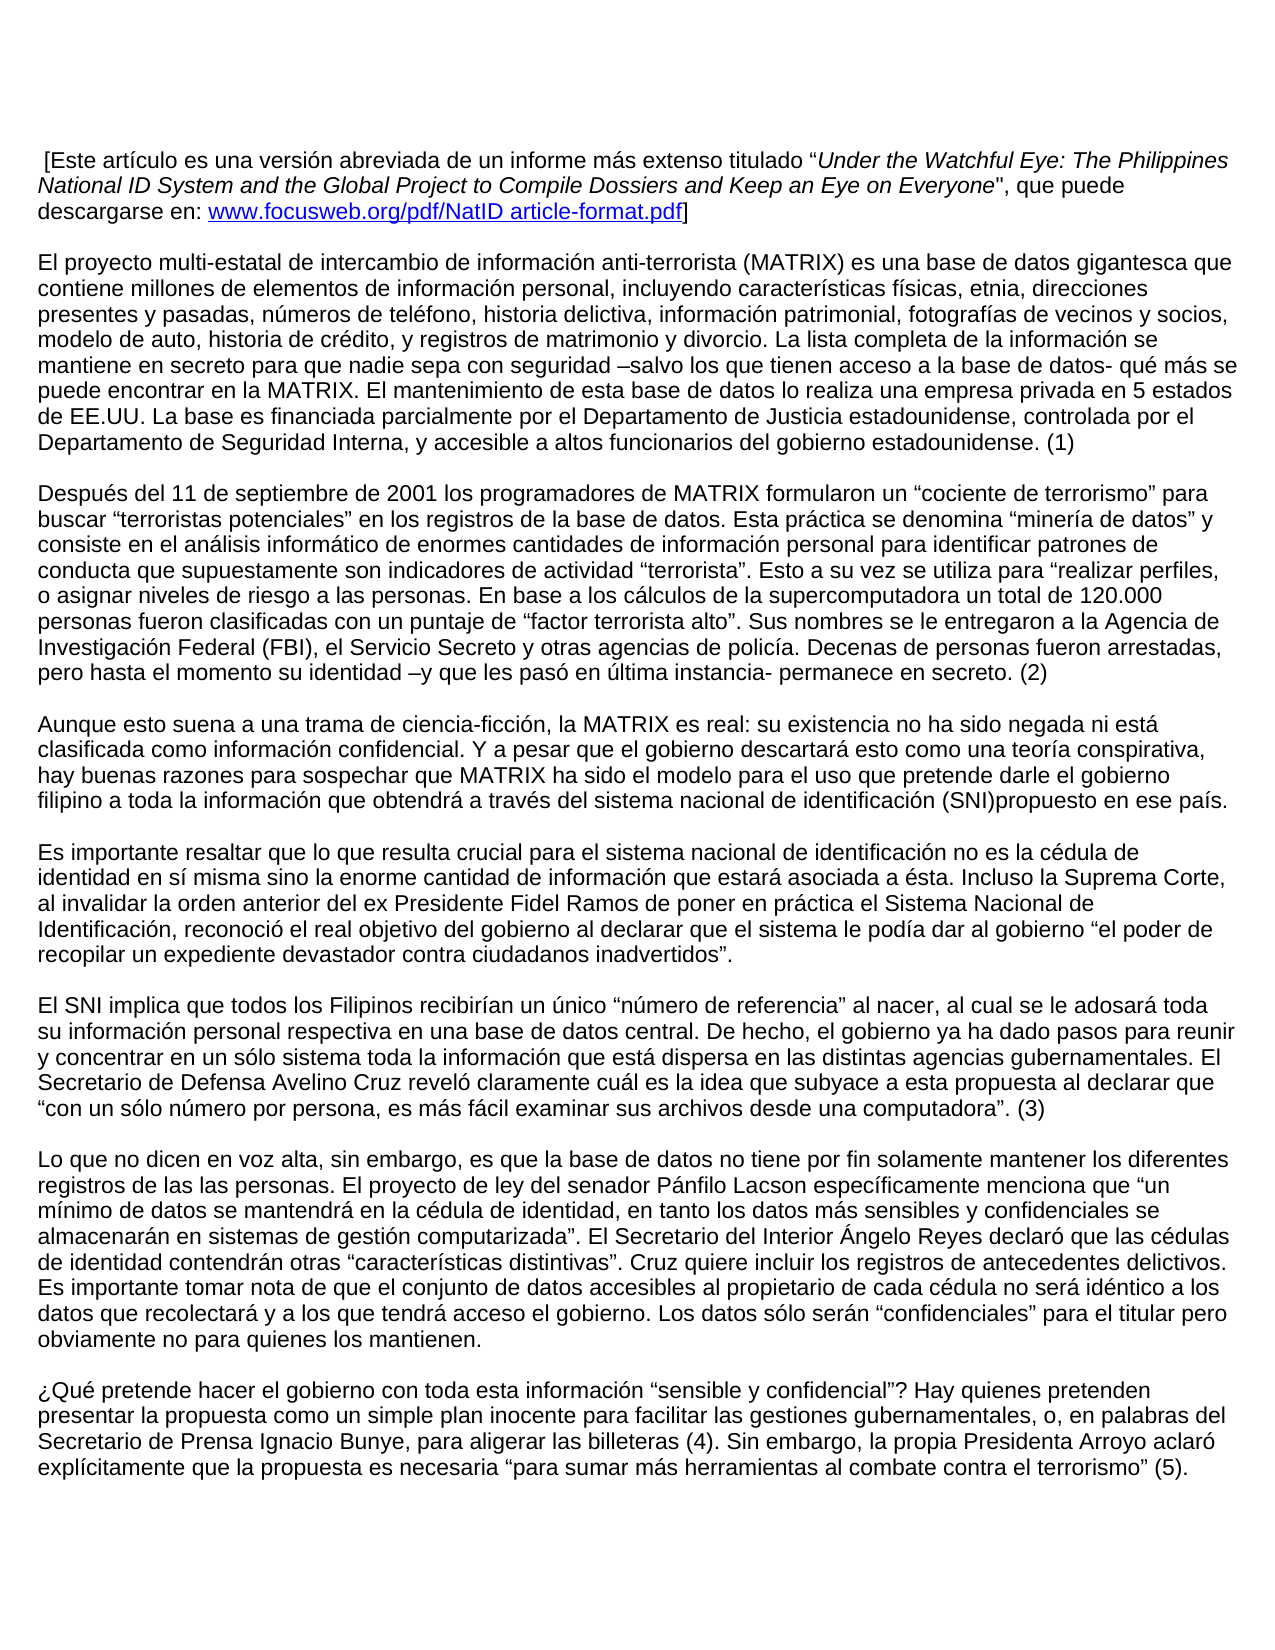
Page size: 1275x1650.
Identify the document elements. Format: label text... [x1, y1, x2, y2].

text Después del 11 de septiembre de 2001 los programadores de MATRIX formularon un “cociente de terrorismo” para buscar “terroristas potenciales” en los registros de la base de datos. Esta práctica se denomina “minería de datos” y consiste en el análisis informático de enormes cantidades de información personal para identificar patrones de conducta que supuestamente son indicadores de actividad “terrorista”. Esto a su vez se utiliza para “realizar perfiles, o asignar niveles de riesgo a las personas. En base a los cálculos de la supercomputadora un total de 120.000 personas fueron clasificadas con un puntaje de “factor terrorista alto”. Sus nombres se le entregaron a la Agencia de Investigación Federal (FBI), el Servicio Secreto y otras agencias de policía. Decenas de personas fueron arrestadas, pero hasta el momento su identidad –y que les pasó en última instancia- permanece en secreto. (2) [37, 481, 1238, 686]
text El proyecto multi-estatal de intercambio de información anti-terrorista (MATRIX) es una base de datos gigantesca que contiene millones de elementos de información personal, incluyendo características físicas, etnia, direcciones presentes y pasadas, números de teléfono, historia delictiva, información patrimonial, fotografías de vecinos y socios, modelo de auto, historia de crédito, y registros de matrimonio y divorcio. La lista completa de la información se mantiene en secreto para que nadie sepa con seguridad –salvo los que tienen acceso a la base de datos- qué más se puede encontrar en la MATRIX. El mantenimiento de esta base de datos lo realiza una empresa privada en 5 estados de EE.UU. La base es financiada parcialmente por el Departamento de Justicia estadounidense, controlada por el Departamento de Seguridad Interna, y accesible a altos funcionarios del gobierno estadounidense. (1) [37, 250, 1238, 455]
text El SNI implica que todos los Filipinos recibirían un único “número de referencia” al nacer, al cual se le adosará toda su información personal respectiva en una base de datos central. De hecho, el gobierno ya ha dado pasos para reunir y concentrar en un sólo sistema toda la información que está dispersa en las distintas agencias gubernamentales. El Secretario de Defensa Avelino Cruz reveló claramente cuál es la idea que subyace a esta propuesta al declarar que “con un sólo número por persona, es más fácil examinar sus archivos desde una computadora”. (3) [37, 993, 1238, 1121]
text Aunque esto suena a una trama de ciencia-ficción, la MATRIX es real: su existencia no ha sido negada ni está clasificada como información confidencial. Y a pesar que el gobierno descartará esto como una teoría conspirativa, hay buenas razones para sospechar que MATRIX ha sido el modelo para el uso que pretende darle el gobierno filipino a toda la información que obtendrá a través del sistema nacional de identificación (SNI)propuesto en ese país. [37, 711, 1238, 814]
text ¿Qué pretende hacer el gobierno con toda esta información “sensible y confidencial”? Hay quienes pretenden presentar la propuesta como un simple plan inocente para facilitar las gestiones gubernamentales, o, en palabras del Secretario de Prensa Ignacio Bunye, para aligerar las billeteras (4). Sin embargo, la propia Presidenta Arroyo aclaró explícitamente que la propuesta es necesaria “para sumar más herramientas al combate contra el terrorismo” (5). [37, 1378, 1238, 1480]
text [Este artículo es una versión abreviada de un informe más extenso titulado “Under the Watchful Eye: The Philippines National ID System and the Global Project to Compile Dossiers and Keep an Eye on Everyone", que puede descargarse en: www.focusweb.org/pdf/NatID article-format.pdf] [37, 148, 1238, 224]
text Es importante resaltar que lo que resulta crucial para el sistema nacional de identificación no es la cédula de identidad en sí misma sino la enorme cantidad de información que estará asociada a ésta. Incluso la Suprema Corte, al invalidar la orden anterior del ex Presidente Fidel Ramos de poner en práctica el Sistema Nacional de Identificación, reconoció el real objetivo del gobierno al declarar que el sistema le podía dar al gobierno “el poder de recopilar un expediente devastador contra ciudadanos inadvertidos”. [37, 839, 1238, 968]
text Lo que no dicen en voz alta, sin embargo, es que la base de datos no tiene por fin solamente mantener los diferentes registros de las las personas. El proyecto de ley del senador Pánfilo Lacson específicamente menciona que “un mínimo de datos se mantendrá en la cédula de identidad, en tanto los datos más sensibles y confidenciales se almacenarán en sistemas de gestión computarizada”. El Secretario del Interior Ángelo Reyes declaró que las cédulas de identidad contendrán otras “características distintivas”. Cruz quiere incluir los registros de antecedentes delictivos. Es importante tomar nota de que el conjunto de datos accesibles al propietario de cada cédula no será idéntico a los datos que recolectará y a los que tendrá acceso el gobierno. Los datos sólo serán “confidenciales” para el titular pero obviamente no para quienes los mantienen. [37, 1147, 1238, 1352]
